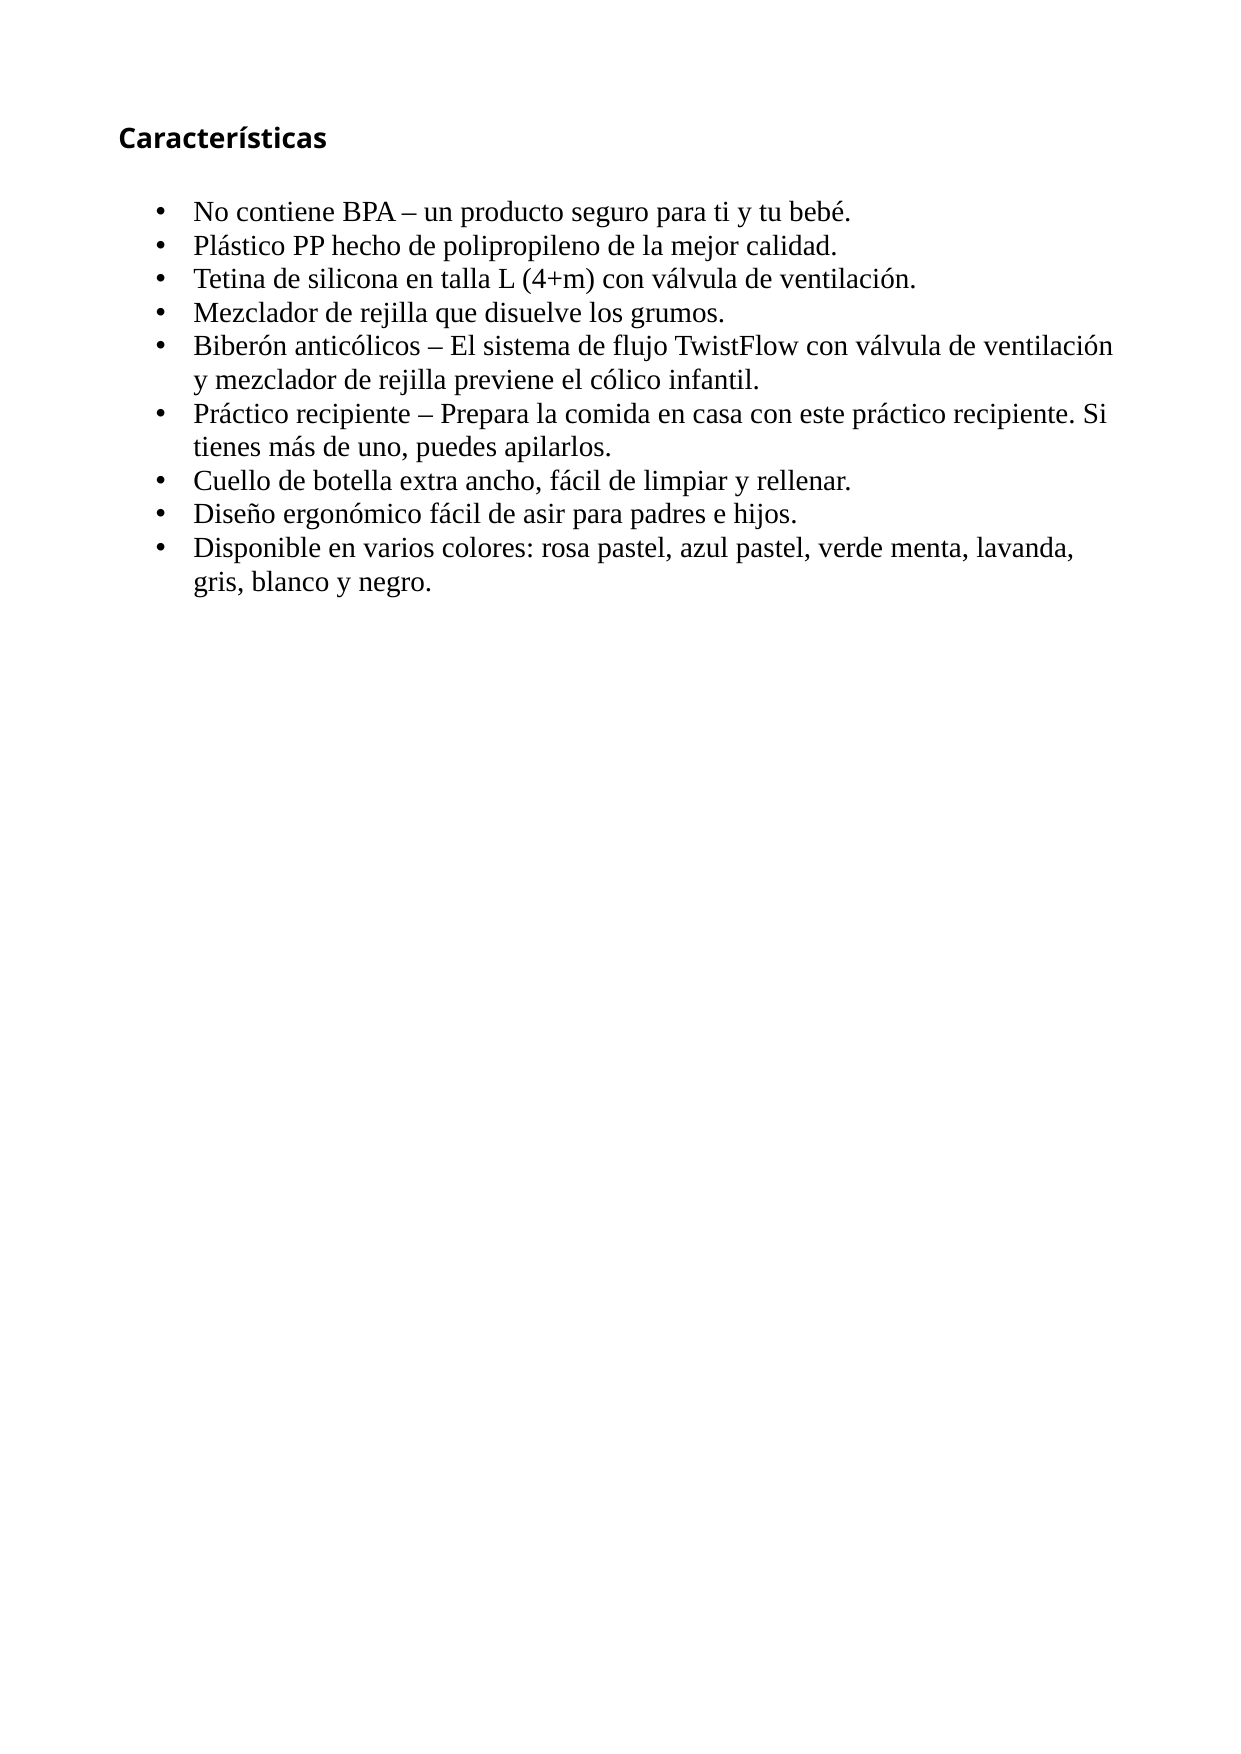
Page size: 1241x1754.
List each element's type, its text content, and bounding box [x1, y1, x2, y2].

list No contiene BPA – un producto seguro para ti y tu bebé. [156, 194, 1122, 228]
list Mezclador de rejilla que disuelve los grumos. [156, 295, 1122, 328]
list Plástico PP hecho de polipropileno de la mejor calidad. [156, 228, 1122, 261]
list Disponible en varios colores: rosa pastel, azul pastel, verde menta, lavanda, gris, blanco y negro. [156, 530, 1122, 597]
text Características [118, 118, 1122, 156]
list Práctico recipiente – Prepara la comida en casa con este práctico recipiente. Si tienes más de uno, puedes apilarlos. [156, 396, 1122, 463]
list Cuello de botella extra ancho, fácil de limpiar y rellenar. [156, 463, 1122, 497]
list Diseño ergonómico fácil de asir para padres e hijos. [156, 497, 1122, 530]
list Tetina de silicona en talla L (4+m) con válvula de ventilación. [156, 261, 1122, 295]
list Biberón anticólicos – El sistema de flujo TwistFlow con válvula de ventilación y mezclador de rejilla previene el cólico infantil. [156, 328, 1122, 396]
